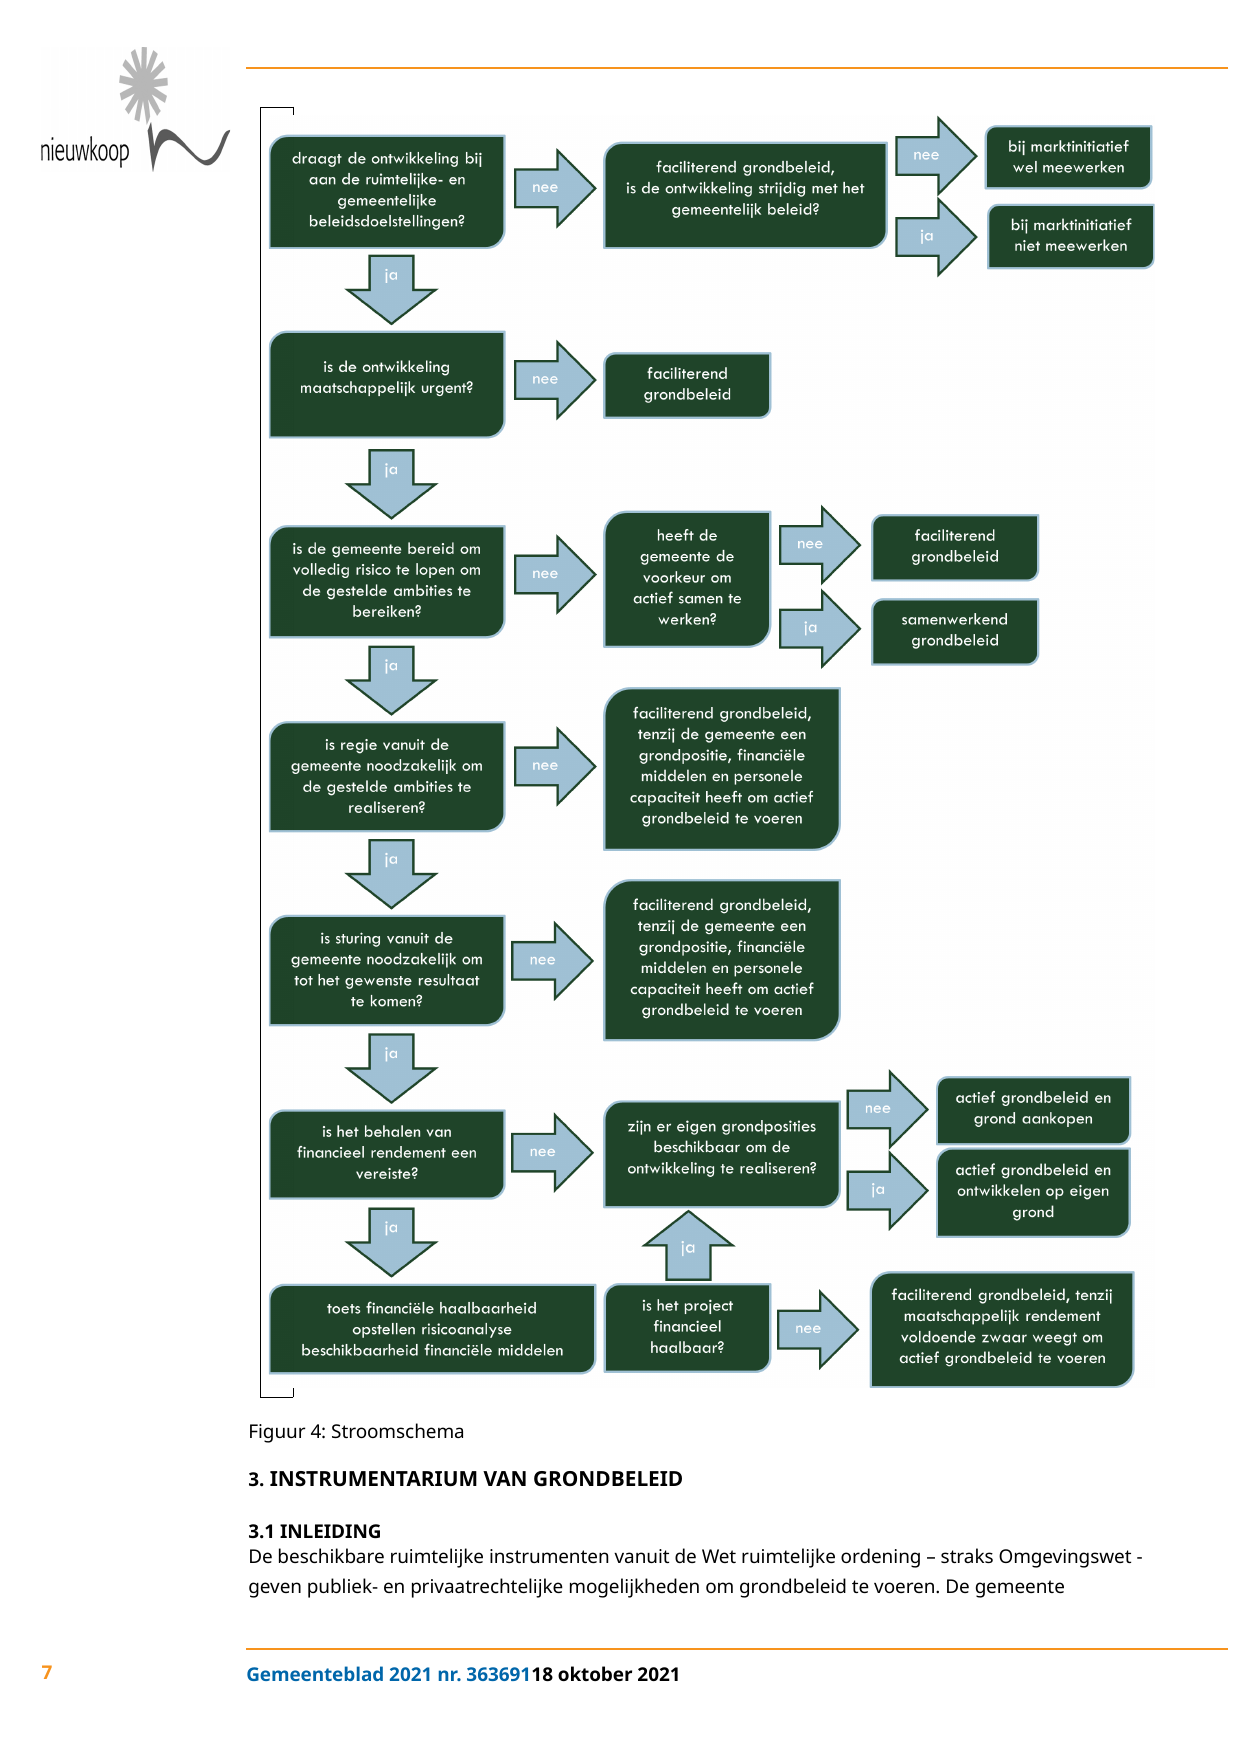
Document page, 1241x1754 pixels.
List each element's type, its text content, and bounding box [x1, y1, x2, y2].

text Figuur 4: Stroomschema [248, 1418, 1152, 1444]
picture [268, 115, 1155, 1388]
text 3.1 INLEIDING [248, 1518, 1152, 1543]
text De beschikbare ruimtelijke instrumenten vanuit de Wet ruimtelijke ordening – straks Omgevingswet - geven publiek- en privaatrechtelijke mogelijkheden om grondbeleid te voeren. De gemeente [248, 1543, 1152, 1599]
text 3. INSTRUMENTARIUM VAN GRONDBELEID [248, 1464, 1152, 1492]
picture [41, 47, 231, 172]
